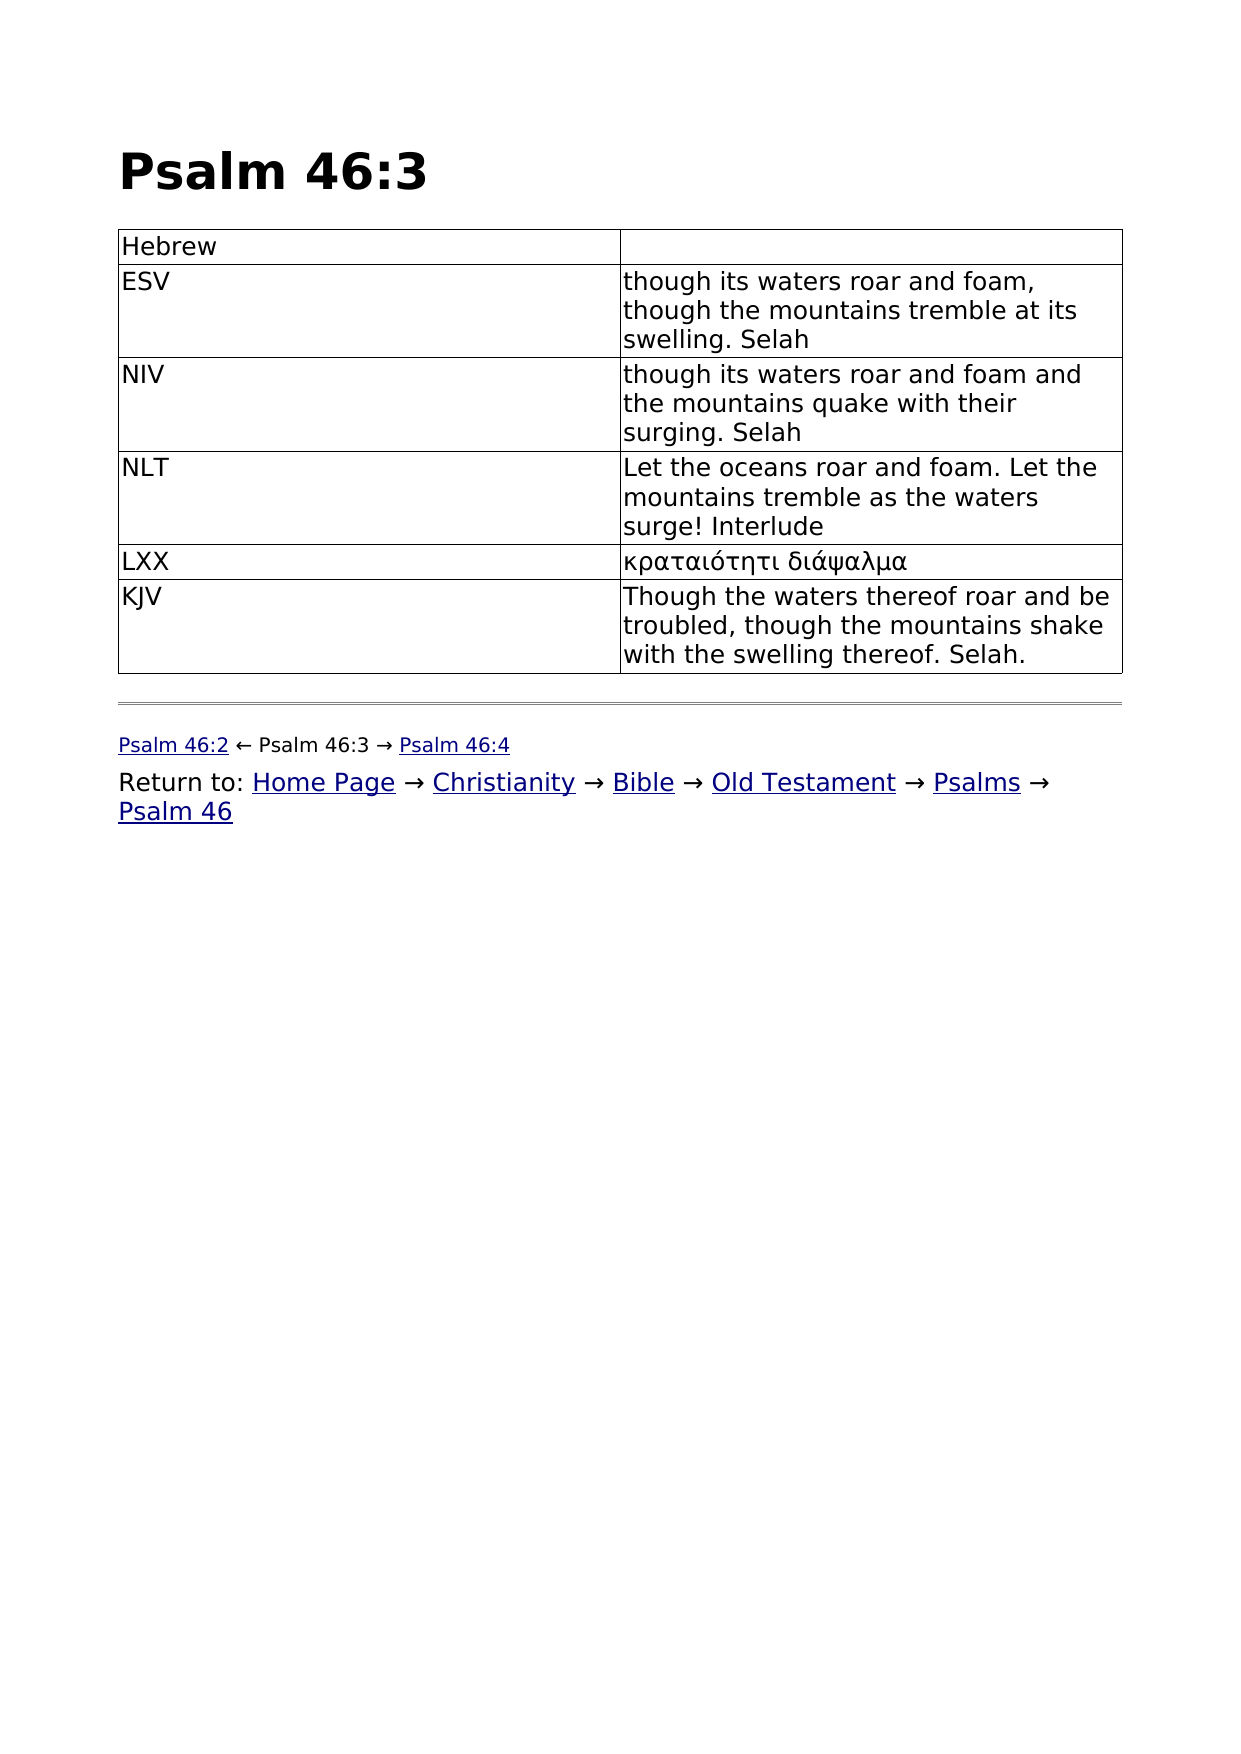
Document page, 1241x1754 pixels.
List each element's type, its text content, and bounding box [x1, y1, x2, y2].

subtitle Psalm 46:3 [118, 143, 1122, 201]
table_cell NIV [119, 358, 620, 451]
table_header [621, 230, 1122, 264]
text Return to: Home Page → Christianity → Bible → Old Testament → Psalms → Psalm 46 [118, 768, 1122, 826]
table_cell LXX [119, 545, 620, 579]
table_cell though its waters roar and foam and the mountains quake with their surging. Selah [621, 358, 1122, 451]
table_cell KJV [119, 580, 620, 673]
table_header Hebrew [119, 230, 620, 264]
table_cell κραταιότητι διάψαλμα [621, 545, 1122, 579]
table_cell ESV [119, 265, 620, 357]
table_cell NLT [119, 452, 620, 544]
table_cell Though the waters thereof roar and be troubled, though the mountains shake with the swelling thereof. Selah. [621, 580, 1122, 673]
table_cell Let the oceans roar and foam. Let the mountains tremble as the waters surge! Interlude [621, 452, 1122, 544]
text Psalm 46:2 ← Psalm 46:3 → Psalm 46:4 [118, 734, 1122, 768]
table_cell though its waters roar and foam, though the mountains tremble at its swelling. Selah [621, 265, 1122, 357]
